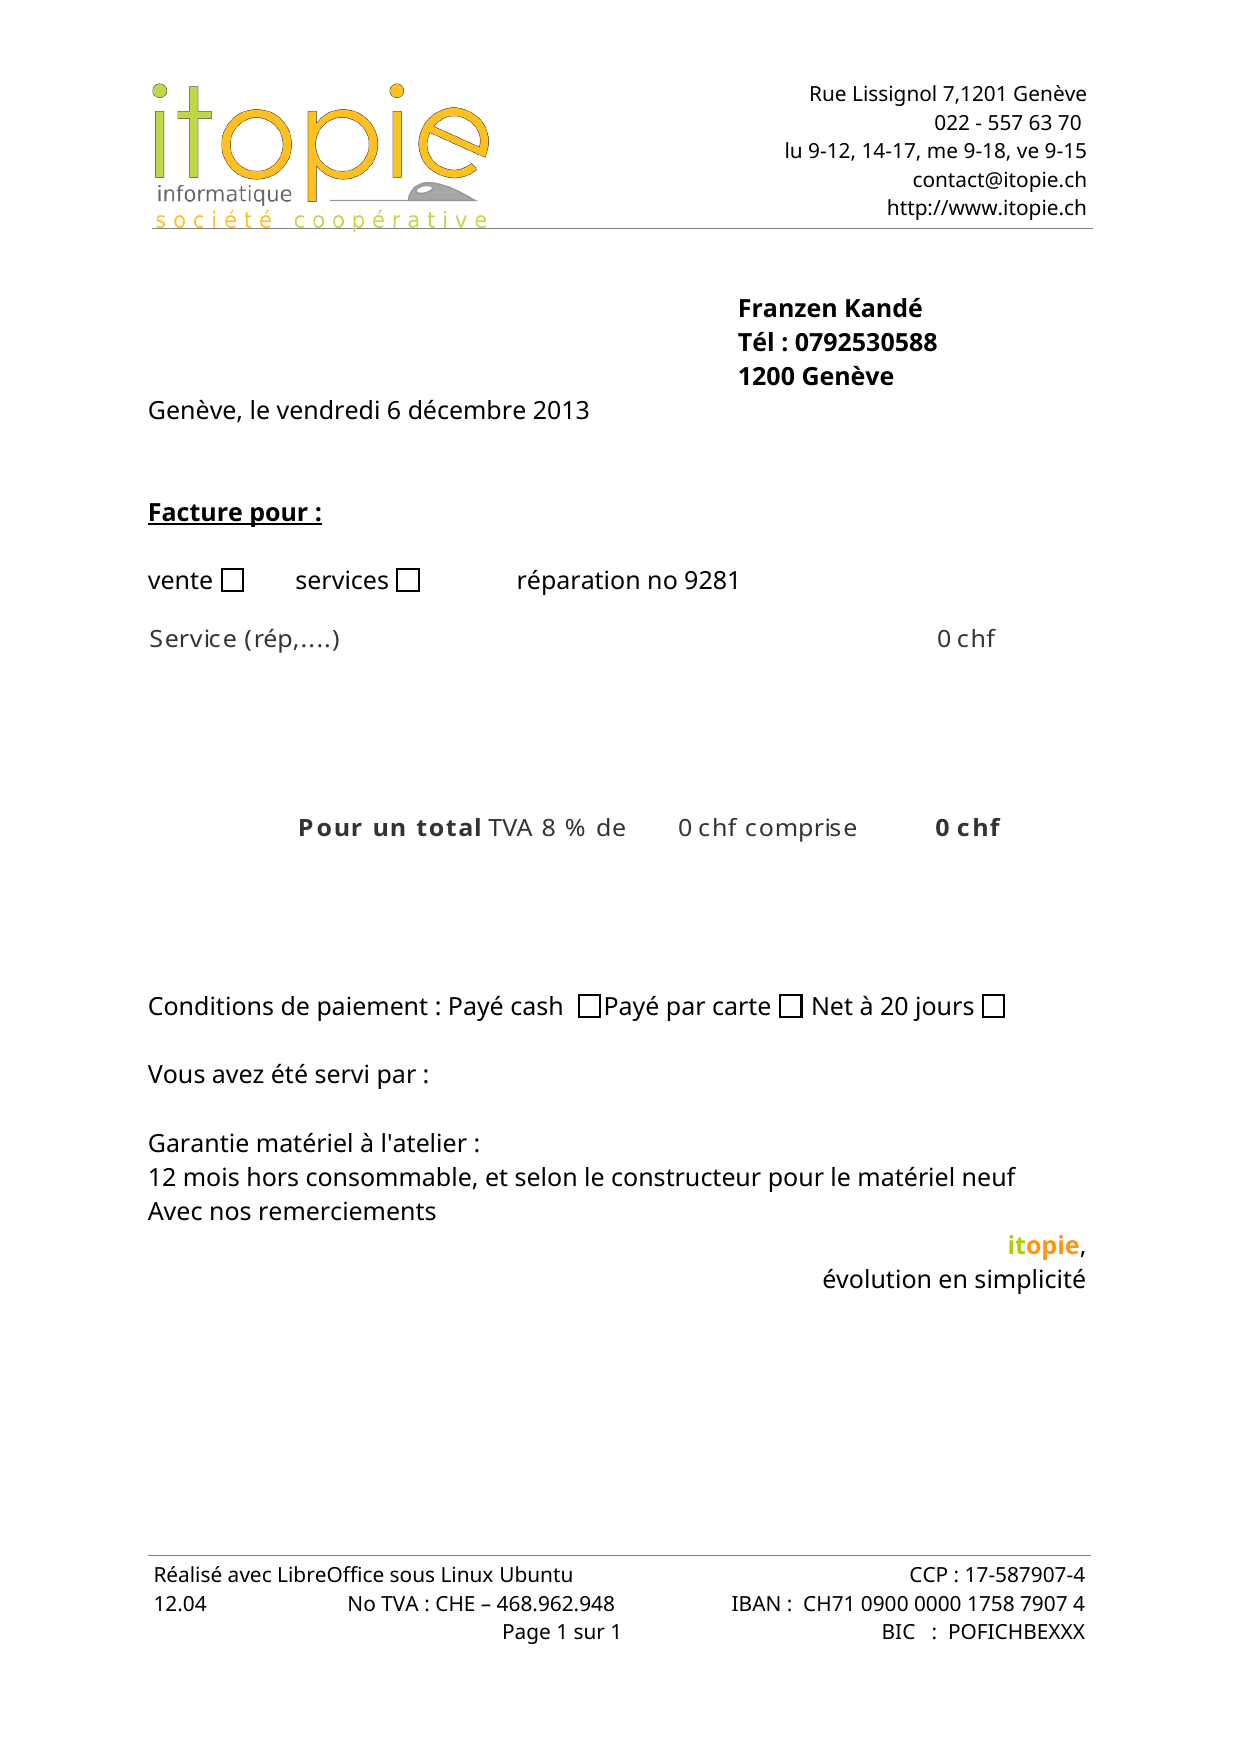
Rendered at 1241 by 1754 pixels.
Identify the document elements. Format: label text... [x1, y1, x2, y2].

text évolution en simplicité [148, 1262, 1093, 1296]
text Avec nos remerciements [148, 1193, 1093, 1227]
text Facture pour : [148, 495, 1093, 529]
text Genève, le vendredi 6 décembre 2013 [148, 392, 1093, 427]
text Vous avez été servi par : [148, 1057, 1093, 1091]
text Garantie matériel à l'atelier : [148, 1125, 1093, 1159]
text 1200 Genève [148, 358, 1093, 392]
picture [138, 72, 500, 244]
text Tél : 0792530588 [148, 324, 1093, 358]
text 12 mois hors consommable, et selon le constructeur pour le matériel neuf [148, 1159, 1093, 1193]
text itopie, [148, 1227, 1093, 1262]
text Conditions de paiement : Payé cash Payé par carte Net à 20 jours [148, 989, 1093, 1023]
text vente services réparation no 9281 [148, 563, 1093, 597]
text Franzen Kandé [148, 290, 1093, 324]
